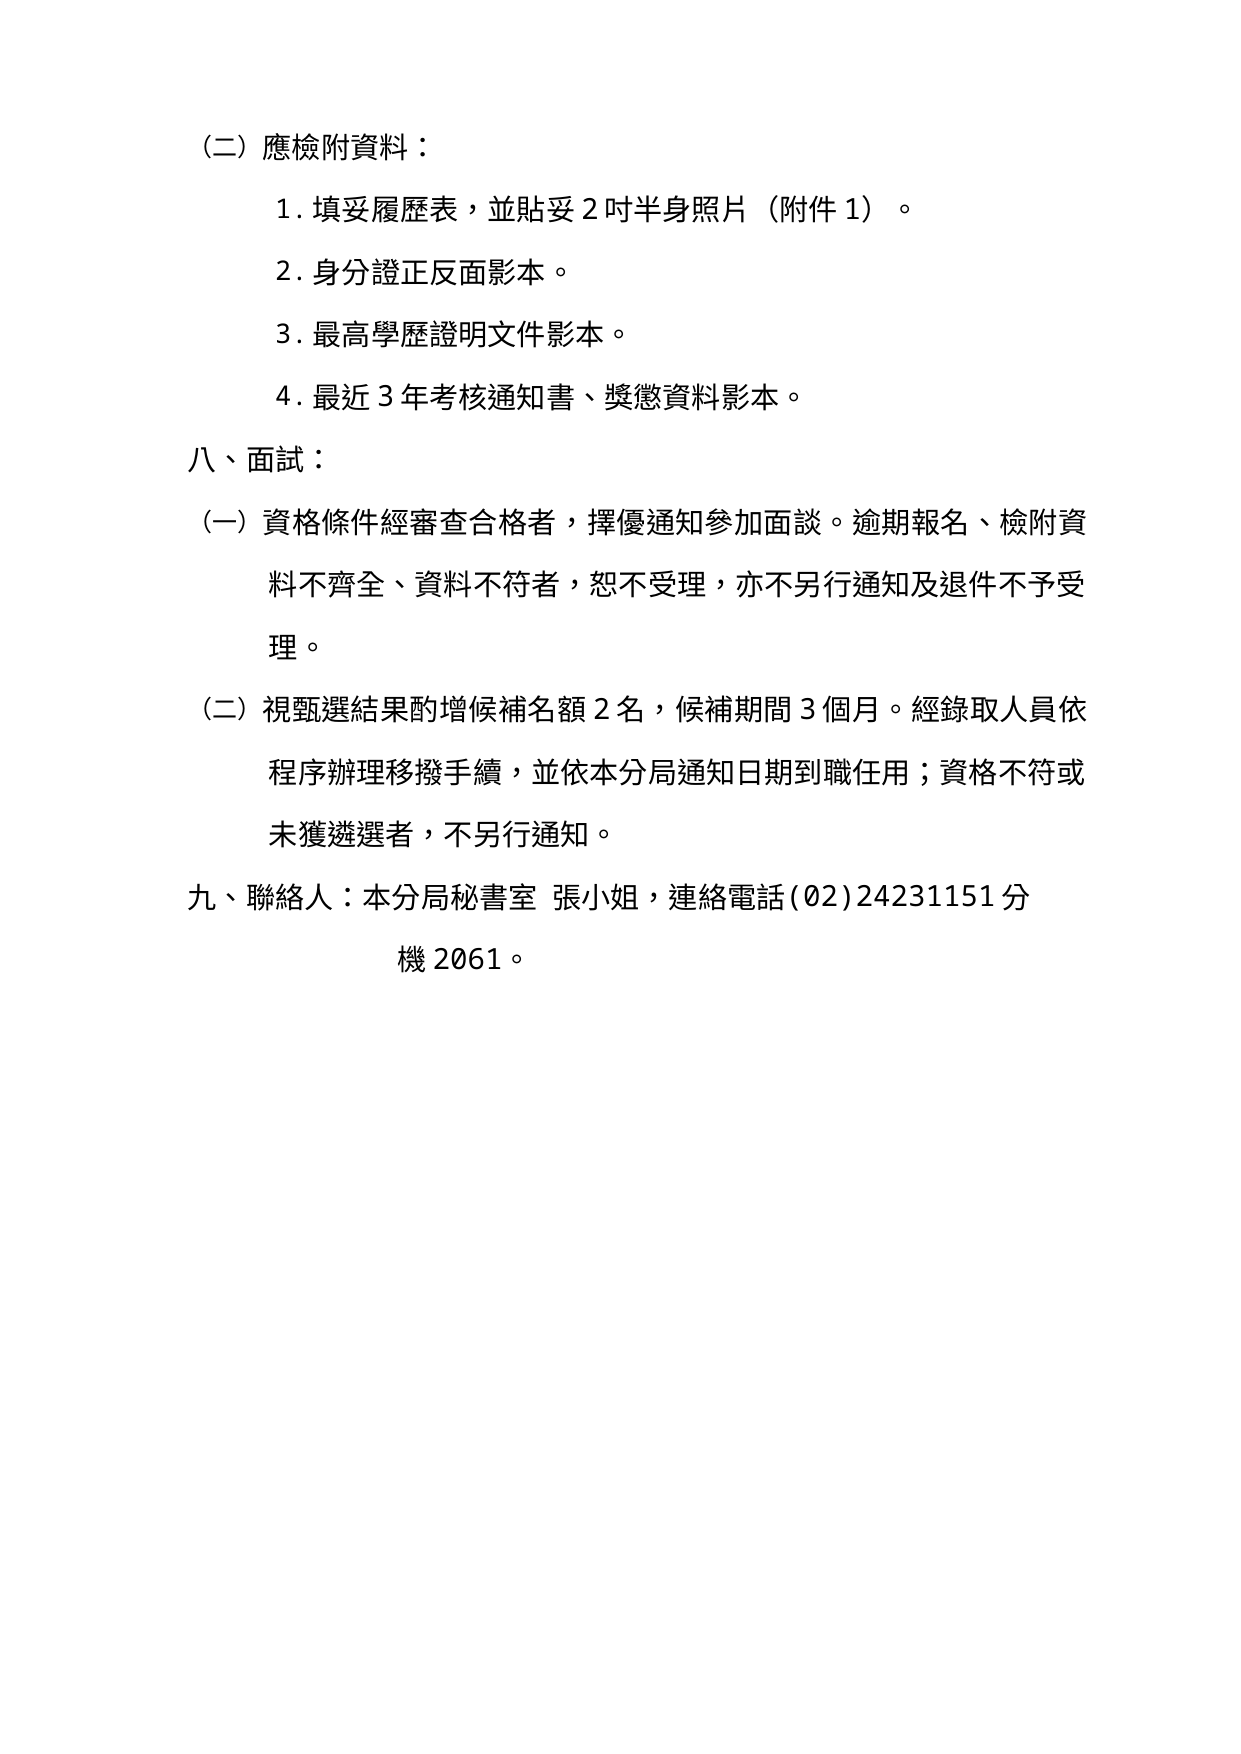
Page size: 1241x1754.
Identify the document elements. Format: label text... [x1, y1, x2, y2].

list 應檢附資料： [187, 104, 1087, 166]
list 填妥履歷表，並貼妥2吋半身照片（附件1）。 [275, 166, 1087, 229]
list 身分證正反面影本。 [275, 229, 1087, 291]
text 八、面試： [187, 416, 1087, 479]
list 最近3年考核通知書、獎懲資料影本。 [275, 354, 1087, 416]
list 資格條件經審查合格者，擇優通知參加面談。逾期報名、檢附資料不齊全、資料不符者，恕不受理，亦不另行通知及退件不予受理。 [187, 479, 1087, 666]
list 最高學歷證明文件影本。 [275, 291, 1087, 354]
list 機2061。 [187, 916, 1087, 979]
list 視甄選結果酌增候補名額2名，候補期間3個月。經錄取人員依程序辦理移撥手續，並依本分局通知日期到職任用；資格不符或未獲遴選者，不另行通知。 [187, 666, 1087, 854]
list 九、聯絡人：本分局秘書室 張小姐，連絡電話(02)24231151分 [187, 854, 1087, 916]
